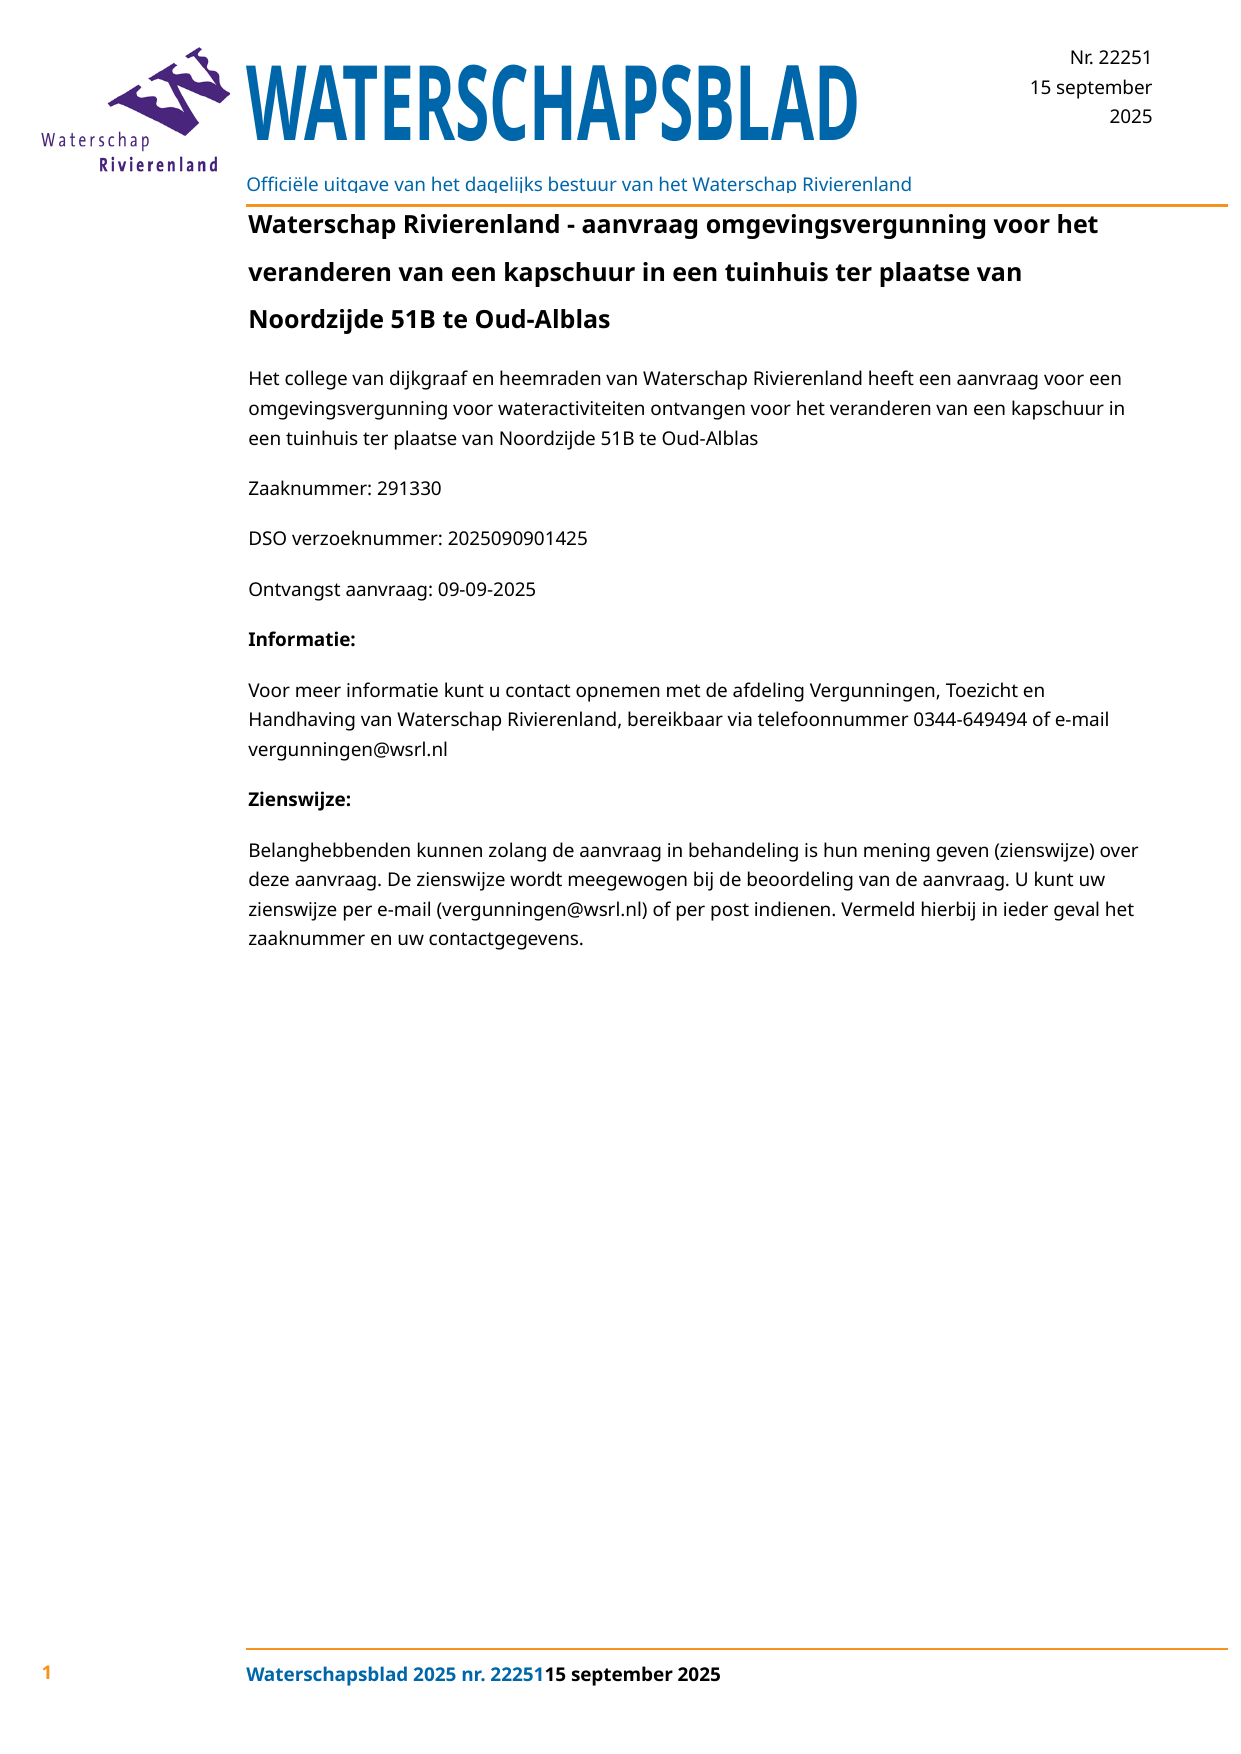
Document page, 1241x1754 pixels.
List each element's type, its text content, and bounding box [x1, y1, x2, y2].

text Informatie: [248, 626, 1152, 652]
text Voor meer informatie kunt u contact opnemen met de afdeling Vergunningen, Toezicht en Handhaving van Waterschap Rivierenland, bereikbaar via telefoonnummer 0344-649494 of e-mail vergunningen@wsrl.nl [248, 677, 1152, 762]
text Het college van dijkgraaf en heemraden van Waterschap Rivierenland heeft een aanvraag voor een omgevingsvergunning voor wateractiviteiten ontvangen voor het veranderen van een kapschuur in een tuinhuis ter plaatse van Noordzijde 51B te Oud-Alblas [248, 366, 1152, 450]
text Waterschap Rivierenland - aanvraag omgevingsvergunning voor het veranderen van een kapschuur in een tuinhuis ter plaatse van Noordzijde 51B te Oud-Alblas [248, 207, 1152, 336]
text Zaaknummer: 291330 [248, 475, 1152, 501]
text DSO verzoeknummer: 2025090901425 [248, 526, 1152, 551]
text Ontvangst aanvraag: 09-09-2025 [248, 576, 1152, 602]
text Belanghebbenden kunnen zolang de aanvraag in behandeling is hun mening geven (zienswijze) over deze aanvraag. De zienswijze wordt meegewogen bij de beoordeling van de aanvraag. U kunt uw zienswijze per e-mail (vergunningen@wsrl.nl) of per post indienen. Vermeld hierbij in ieder geval het zaaknummer en uw contactgegevens. [248, 837, 1152, 951]
text Zienswijze: [248, 786, 1152, 812]
picture [41, 47, 231, 172]
